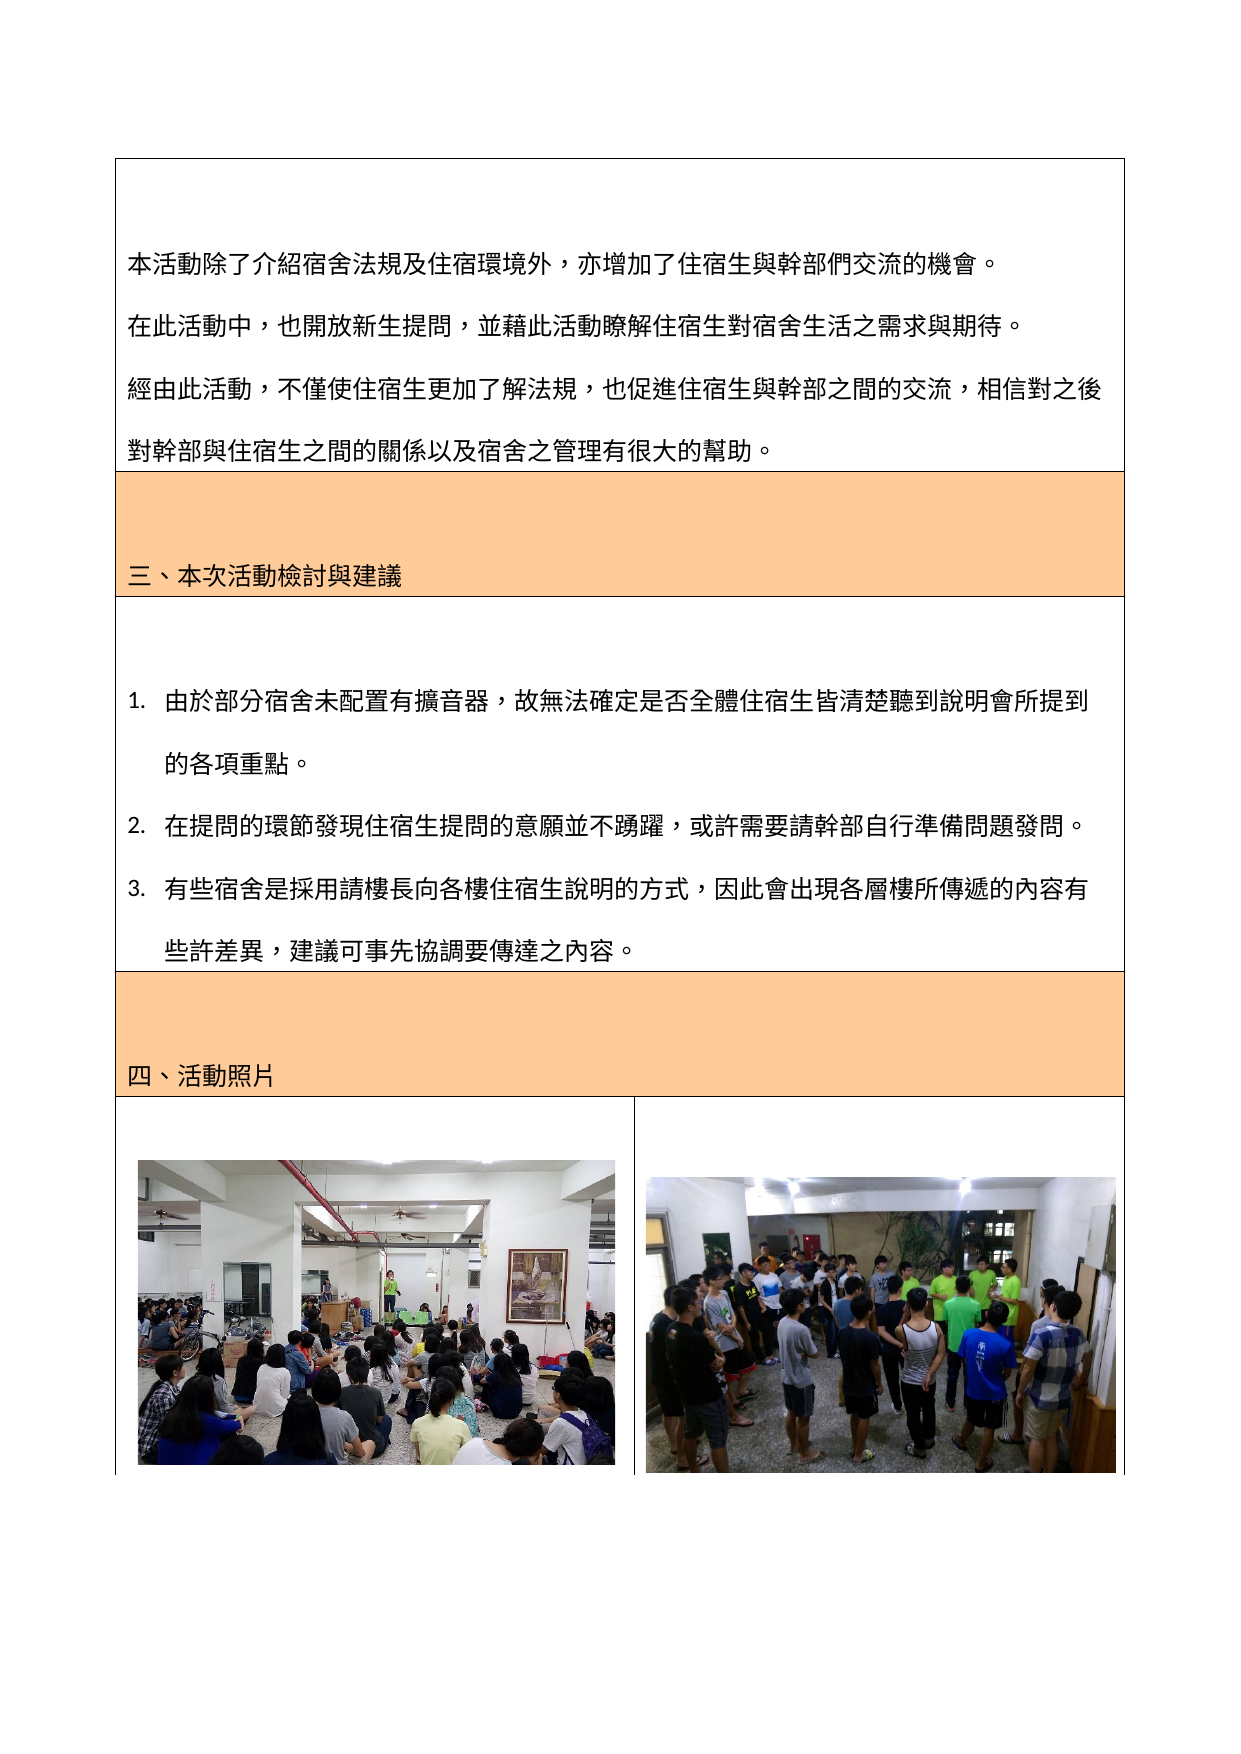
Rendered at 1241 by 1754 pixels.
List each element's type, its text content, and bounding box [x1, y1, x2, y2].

table_cell 四、活動照片 [116, 972, 1124, 1096]
table_cell 本活動除了介紹宿舍法規及住宿環境外，亦增加了住宿生與幹部們交流的機會。 在此活動中，也開放新生提問，並藉此活動瞭解住宿生對宿舍生活之需求與期待。 經由此活動，不僅使住宿生更加了解法規，也促進住宿生與幹部之間的交流，相信對之後對幹部與住宿生之間的關係以及宿舍之管理有很大的幫助。 [116, 159, 1124, 471]
table_cell [635, 1097, 1124, 1475]
table_cell 三、本次活動檢討與建議 [116, 472, 1124, 596]
table_cell [116, 1097, 634, 1475]
table_cell 由於部分宿舍未配置有擴音器，故無法確定是否全體住宿生皆清楚聽到說明會所提到的各項重點。 在提問的環節發現住宿生提問的意願並不踴躍，或許需要請幹部自行準備問題發問。 有些宿舍是採用請樓長向各樓住宿生說明的方式，因此會出現各層樓所傳遞的內容有些許差異，建議可事先協調要傳達之內容。 [116, 597, 1124, 971]
